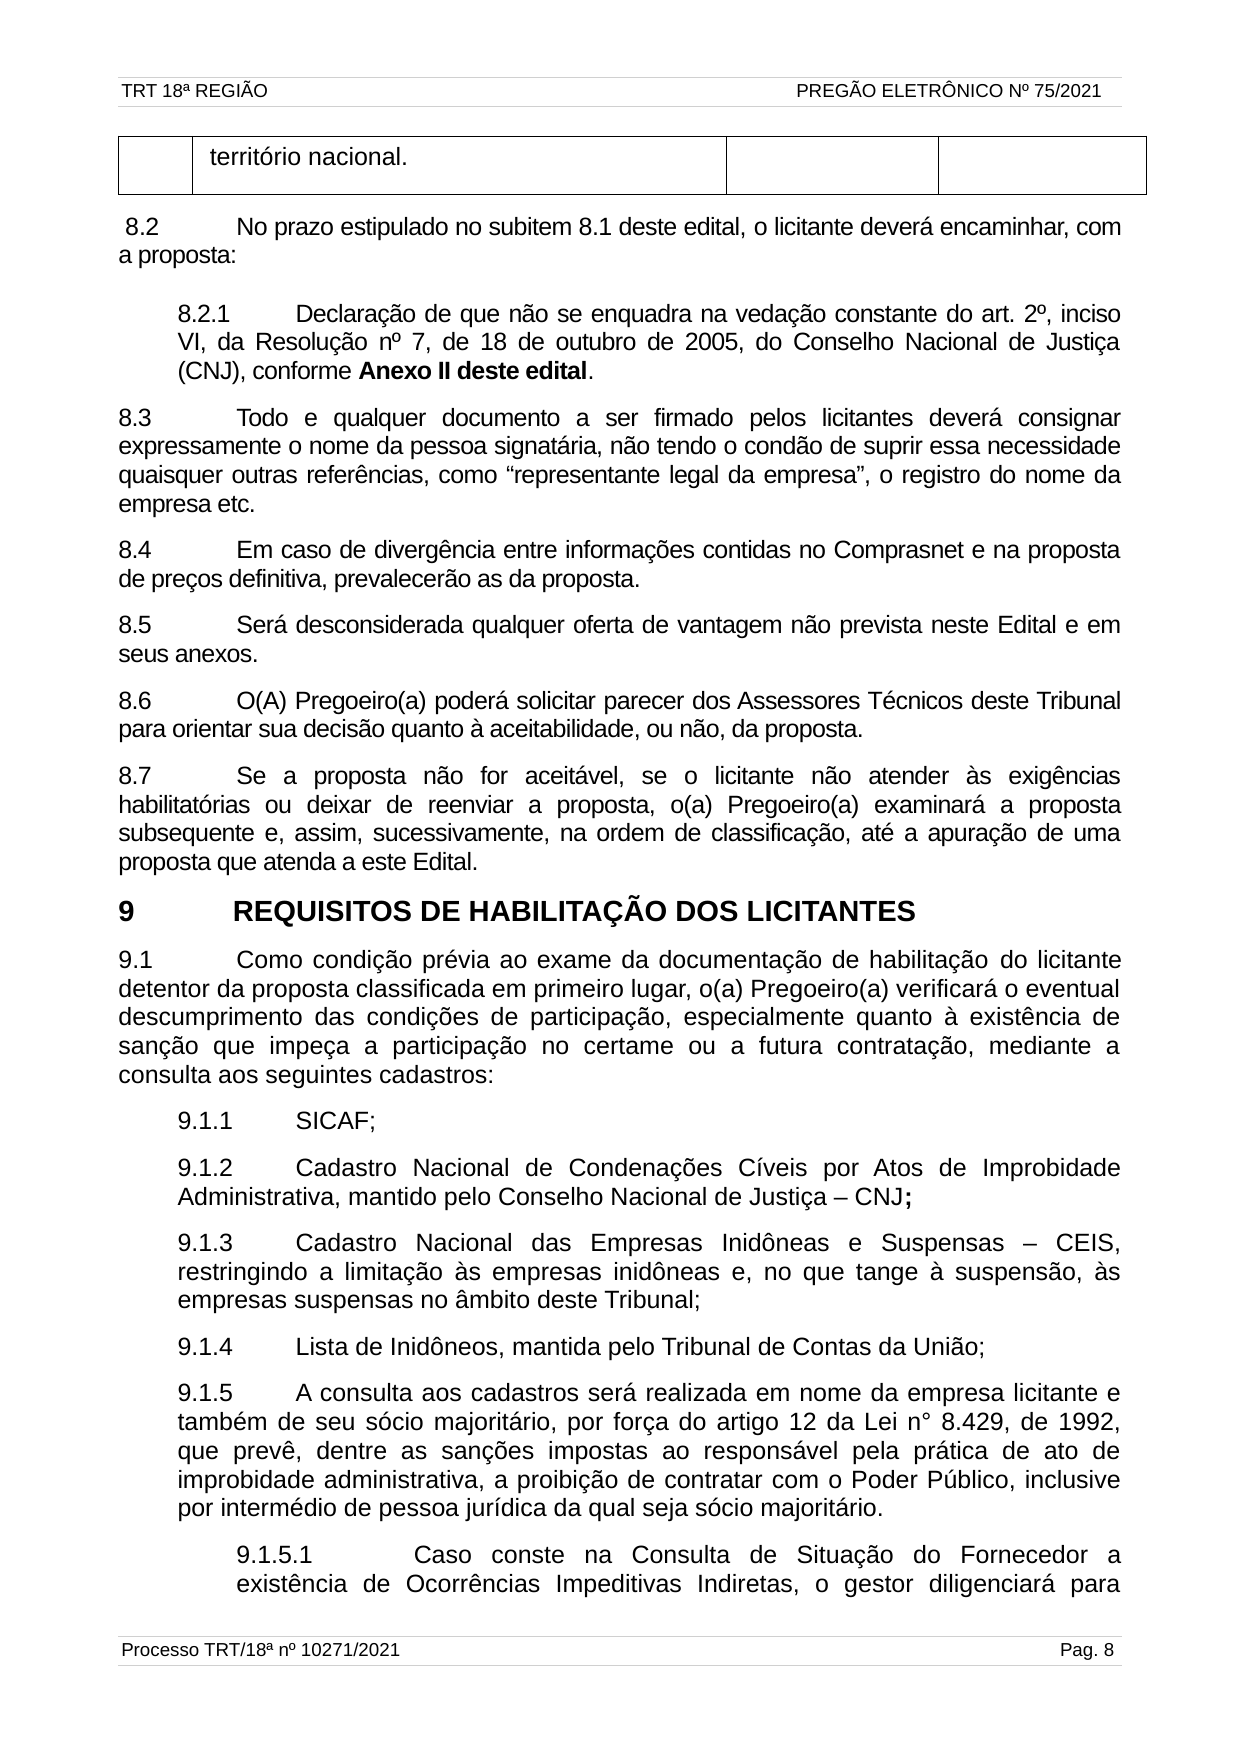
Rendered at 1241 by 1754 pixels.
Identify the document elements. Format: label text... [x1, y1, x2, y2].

text 9.1.4 Lista de Inidôneos, mantida pelo Tribunal de Contas da União; [177, 1332, 1122, 1361]
list 8.2.1 Declaração de que não se enquadra na vedação constante do art. 2º, inciso VI, da Resolução nº 7, de 18 de outubro de 2005, do Conselho Nacional de Justiça (CNJ), conforme Anexo II deste edital. [177, 298, 1122, 385]
table_cell [119, 137, 192, 194]
text 9.1 Como condição prévia ao exame da documentação de habilitação do licitante detentor da proposta classificada em primeiro lugar, o(a) Pregoeiro(a) verificará o eventual descumprimento das condições de participação, especialmente quanto à existência de sanção que impeça a participação no certame ou a futura contratação, mediante a consulta aos seguintes cadastros: [118, 945, 1122, 1088]
list 8.7 Se a proposta não for aceitável, se o licitante não atender às exigências habilitatórias ou deixar de reenviar a proposta, o(a) Pregoeiro(a) examinará a proposta subsequente e, assim, sucessivamente, na ordem de classificação, até a apuração de uma proposta que atenda a este Edital. [118, 761, 1122, 876]
list 8.6 O(A) Pregoeiro(a) poderá solicitar parecer dos Assessores Técnicos deste Tribunal para orientar sua decisão quanto à aceitabilidade, ou não, da proposta. [118, 686, 1122, 743]
table_cell [939, 137, 1146, 194]
list 8.4 Em caso de divergência entre informações contidas no Comprasnet e na proposta de preços definitiva, prevalecerão as da proposta. [118, 535, 1122, 593]
list 8.3 Todo e qualquer documento a ser firmado pelos licitantes deverá consignar expressamente o nome da pessoa signatária, não tendo o condão de suprir essa necessidade quaisquer outras referências, como “representante legal da empresa”, o registro do nome da empresa etc. [118, 402, 1122, 517]
text 8.2 No prazo estipulado no subitem 8.1 deste edital, o licitante deverá encaminhar, com a proposta: [118, 212, 1122, 269]
table_cell território nacional. [193, 137, 726, 194]
text 9.1.5 A consulta aos cadastros será realizada em nome da empresa licitante e também de seu sócio majoritário, por força do artigo 12 da Lei n° 8.429, de 1992, que prevê, dentre as sanções impostas ao responsável pela prática de ato de improbidade administrativa, a proibição de contratar com o Poder Público, inclusive por intermédio de pessoa jurídica da qual seja sócio majoritário. [177, 1378, 1122, 1522]
list 8.5 Será desconsiderada qualquer oferta de vantagem não prevista neste Edital e em seus anexos. [118, 610, 1122, 668]
text 9 REQUISITOS DE HABILITAÇÃO DOS LICITANTES [118, 893, 1122, 927]
text 9.1.2 Cadastro Nacional de Condenações Cíveis por Atos de Improbidade Administrativa, mantido pelo Conselho Nacional de Justiça – CNJ; [177, 1153, 1122, 1210]
text 9.1.3 Cadastro Nacional das Empresas Inidôneas e Suspensas – CEIS, restringindo a limitação às empresas inidôneas e, no que tange à suspensão, às empresas suspensas no âmbito deste Tribunal; [177, 1228, 1122, 1314]
text 9.1.5.1 Caso conste na Consulta de Situação do Fornecedor a existência de Ocorrências Impeditivas Indiretas, o gestor diligenciará para [236, 1540, 1122, 1597]
text 9.1.1 SICAF; [177, 1106, 1122, 1135]
table_cell [727, 137, 938, 194]
